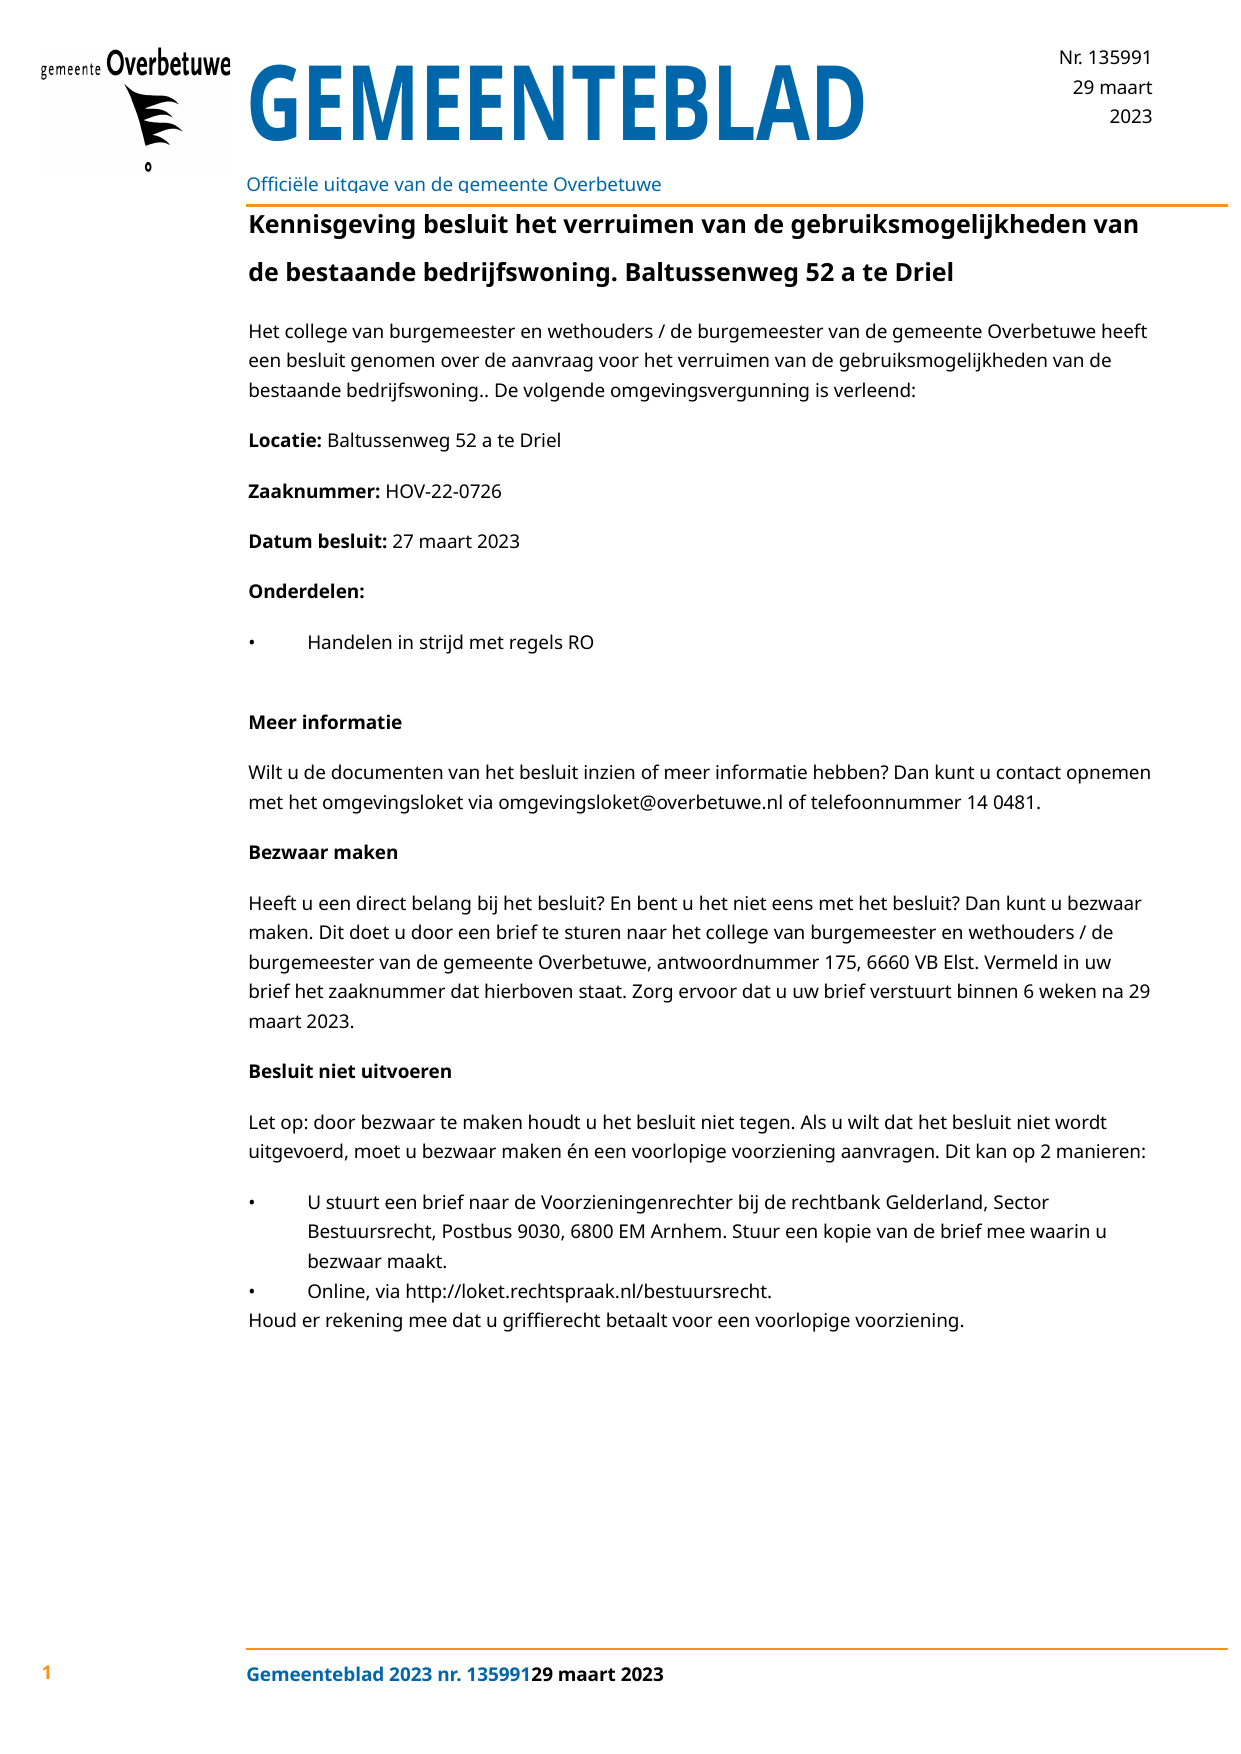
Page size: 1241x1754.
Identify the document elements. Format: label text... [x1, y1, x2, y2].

text Datum besluit: 27 maart 2023 [248, 528, 1152, 554]
text Zaaknummer: HOV-22-0726 [248, 478, 1152, 504]
text Besluit niet uitvoeren [248, 1059, 1152, 1084]
list Online, via http://loket.rechtspraak.nl/bestuursrecht. [248, 1278, 1152, 1304]
text Heeft u een direct belang bij het besluit? En bent u het niet eens met het besluit? Dan kunt u bezwaar maken. Dit doet u door een brief te sturen naar het college van burgemeester en wethouders / de burgemeester van de gemeente Overbetuwe, antwoordnummer 175, 6660 VB Elst. Vermeld in uw brief het zaaknummer dat hierboven staat. Zorg ervoor dat u uw brief verstuurt binnen 6 weken na 29 maart 2023. [248, 890, 1152, 1034]
picture [41, 47, 231, 172]
text Let op: door bezwaar te maken houdt u het besluit niet tegen. Als u wilt dat het besluit niet wordt uitgevoerd, moet u bezwaar maken én een voorlopige voorziening aanvragen. Dit kan op 2 manieren: [248, 1109, 1152, 1164]
text Bezwaar maken [248, 839, 1152, 865]
list U stuurt een brief naar de Voorzieningenrechter bij de rechtbank Gelderland, Sector Bestuursrecht, Postbus 9030, 6800 EM Arnhem. Stuur een kopie van de brief mee waarin u bezwaar maakt. [248, 1189, 1152, 1274]
text Het college van burgemeester en wethouders / de burgemeester van de gemeente Overbetuwe heeft een besluit genomen over de aanvraag voor het verruimen van de gebruiksmogelijkheden van de bestaande bedrijfswoning.. De volgende omgevingsvergunning is verleend: [248, 318, 1152, 403]
text Locatie: Baltussenweg 52 a te Driel [248, 427, 1152, 453]
text Wilt u de documenten van het besluit inzien of meer informatie hebben? Dan kunt u contact opnemen met het omgevingsloket via omgevingsloket@overbetuwe.nl of telefoonnummer 14 0481. [248, 759, 1152, 815]
text Kennisgeving besluit het verruimen van de gebruiksmogelijkheden van de bestaande bedrijfswoning. Baltussenweg 52 a te Driel [248, 207, 1152, 288]
text Onderdelen: [248, 579, 1152, 604]
text Meer informatie [248, 709, 1152, 735]
list Handelen in strijd met regels RO [248, 629, 1152, 655]
text Houd er rekening mee dat u griffierecht betaalt voor een voorlopige voorziening. [248, 1307, 1152, 1333]
